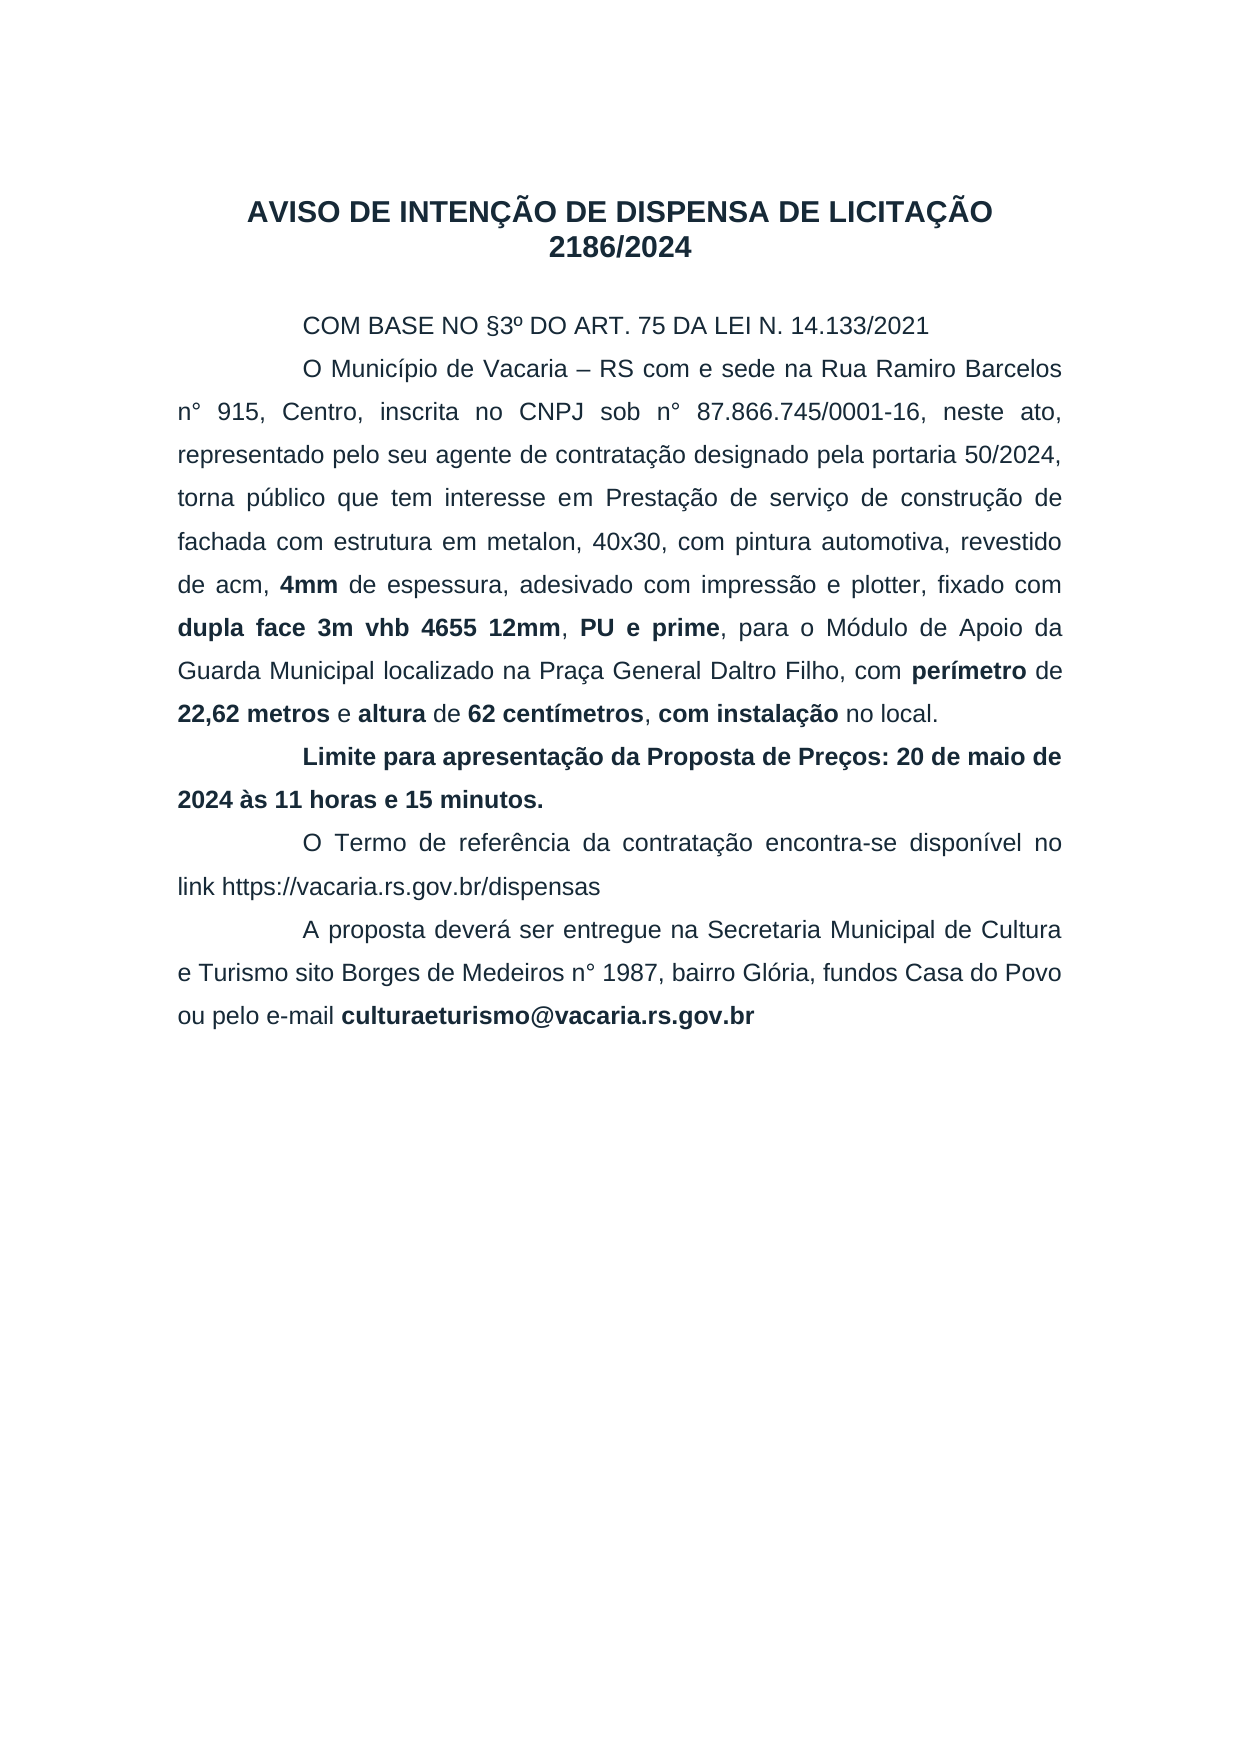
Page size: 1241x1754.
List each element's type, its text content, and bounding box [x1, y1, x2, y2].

text A proposta deverá ser entregue na Secretaria Municipal de Cultura e Turismo sito Borges de Medeiros n° 1987, bairro Glória, fundos Casa do Povo ou pelo e-mail culturaeturismo@vacaria.rs.gov.br [177, 915, 1063, 1030]
text Limite para apresentação da Proposta de Preços: 20 de maio de 2024 às 11 horas e 15 minutos. [177, 742, 1063, 814]
text AVISO DE INTENÇÃO DE DISPENSA DE LICITAÇÃO 2186/2024 [177, 194, 1063, 264]
text O Município de Vacaria – RS com e sede na Rua Ramiro Barcelos n° 915, Centro, inscrita no CNPJ sob n° 87.866.745/0001-16, neste ato, representado pelo seu agente de contratação designado pela portaria 50/2024, torna público que tem interesse em Prestação de serviço de construção de fachada com estrutura em metalon, 40x30, com pintura automotiva, revestido de acm, 4mm de espessura, adesivado com impressão e plotter, fixado com dupla face 3m vhb 4655 12mm, PU e prime, para o Módulo de Apoio da Guarda Municipal localizado na Praça General Daltro Filho, com perímetro de 22,62 metros e altura de 62 centímetros, com instalação no local. [177, 354, 1063, 728]
text O Termo de referência da contratação encontra-se disponível no link https://vacaria.rs.gov.br/dispensas [177, 828, 1063, 900]
text COM BASE NO §3º DO ART. 75 DA LEI N. 14.133/2021 [177, 311, 1063, 340]
